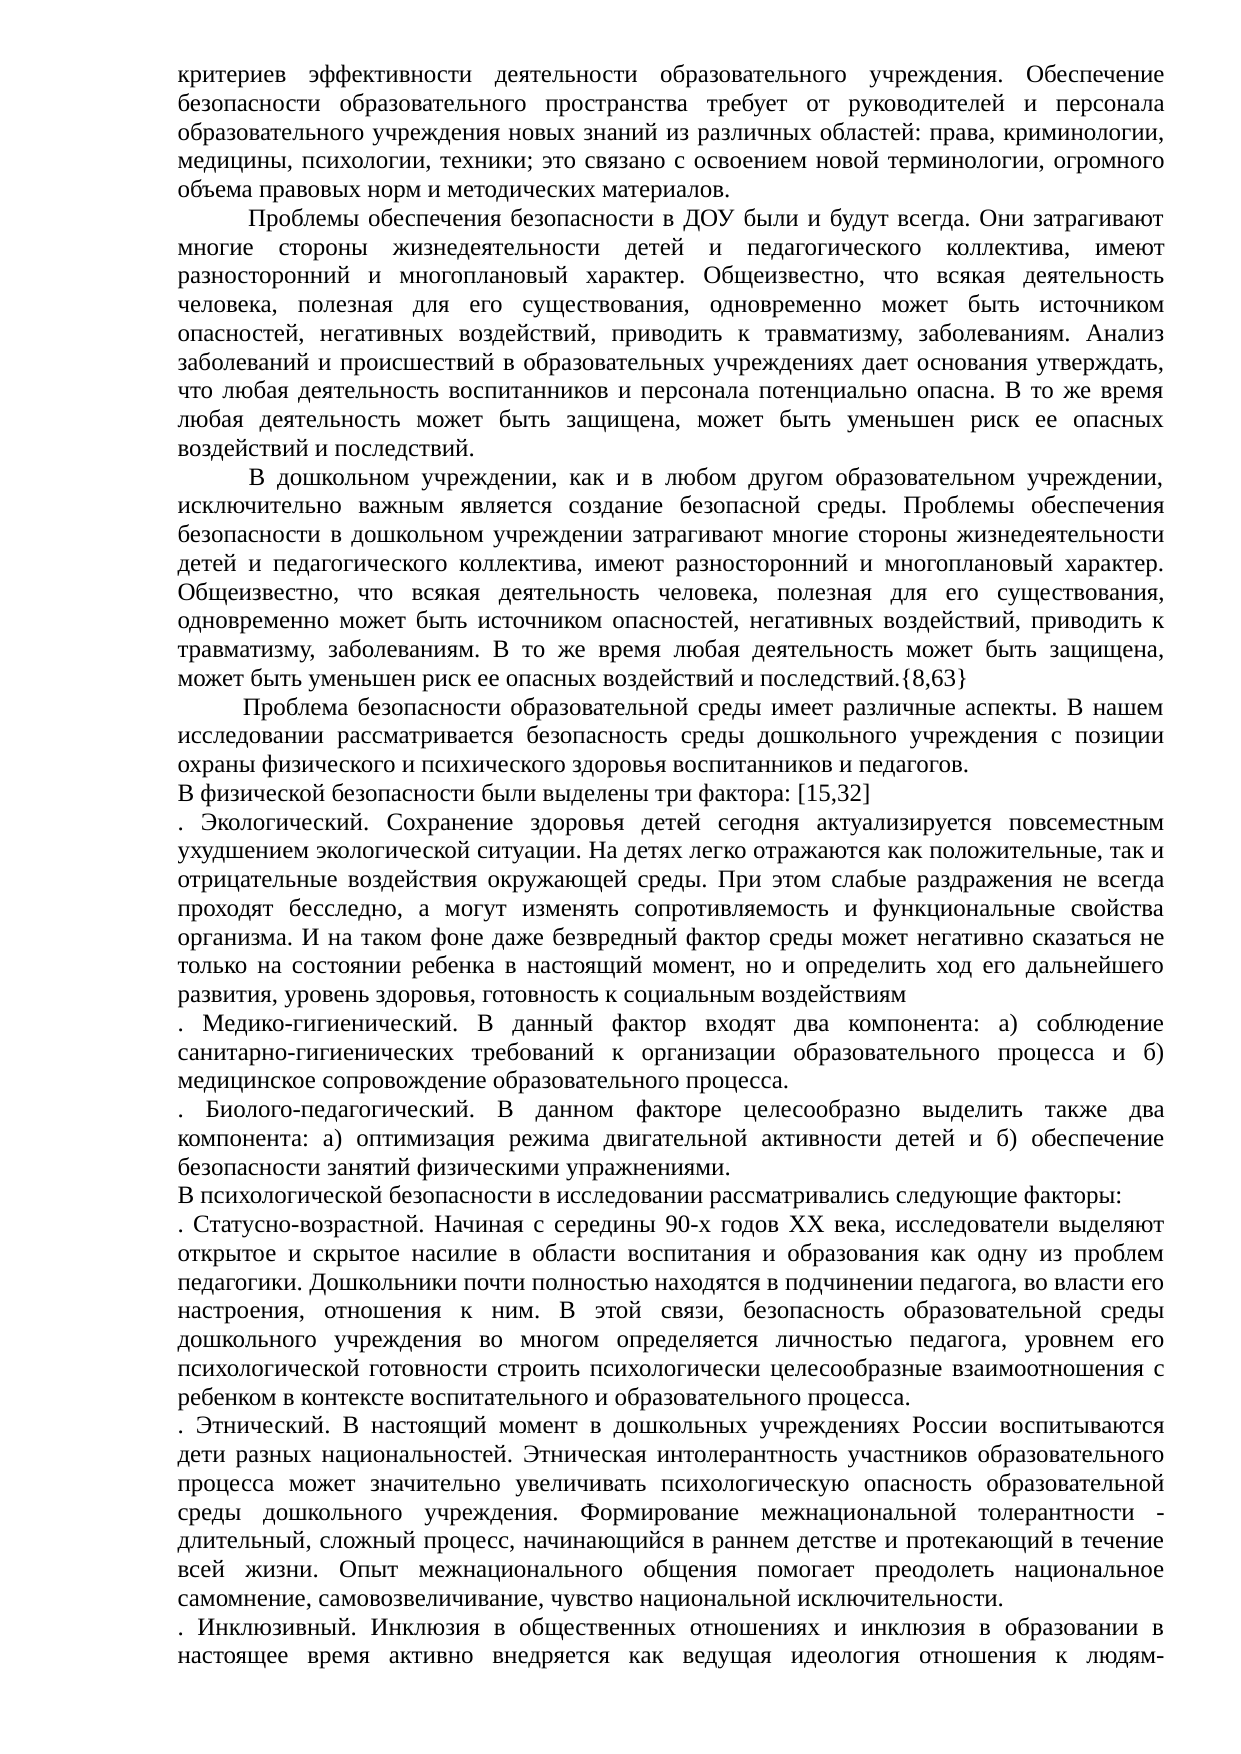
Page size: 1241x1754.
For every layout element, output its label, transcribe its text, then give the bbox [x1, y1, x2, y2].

text . Экологический. Сохранение здоровья детей сегодня актуализируется повсеместным ухудшением экологической ситуации. На детях легко отражаются как положительные, так и отрицательные воздействия окружающей среды. При этом слабые раздражения не всегда проходят бесследно, а могут изменять сопротивляемость и функциональные свойства организма. И на таком фоне даже безвредный фактор среды может негативно сказаться не только на состоянии ребенка в настоящий момент, но и определить ход его дальнейшего развития, уровень здоровья, готовность к социальным воздействиям [177, 807, 1165, 1008]
text . Инклюзивный. Инклюзия в общественных отношениях и инклюзия в образовании в настоящее время активно внедряется как ведущая идеология отношения к людям- [177, 1612, 1165, 1669]
text Проблемы обеспечения безопасности в ДОУ были и будут всегда. Они затрагивают многие стороны жизнедеятельности детей и педагогического коллектива, имеют разносторонний и многоплановый характер. Общеизвестно, что всякая деятельность человека, полезная для его существования, одновременно может быть источником опасностей, негативных воздействий, приводить к травматизму, заболеваниям. Анализ заболеваний и происшествий в образовательных учреждениях дает основания утверждать, что любая деятельность воспитанников и персонала потенциально опасна. В то же время любая деятельность может быть защищена, может быть уменьшен риск ее опасных воздействий и последствий. [177, 203, 1165, 462]
text В психологической безопасности в исследовании рассматривались следующие факторы: [177, 1180, 1165, 1209]
text . Этнический. В настоящий момент в дошкольных учреждениях России воспитываются дети разных национальностей. Этническая интолерантность участников образовательного процесса может значительно увеличивать психологическую опасность образовательной среды дошкольного учреждения. Формирование межнациональной толерантности - длительный, сложный процесс, начинающийся в раннем детстве и протекающий в течение всей жизни. Опыт межнационального общения помогает преодолеть национальное самомнение, самовозвеличивание, чувство национальной исключительности. [177, 1410, 1165, 1612]
text Проблема безопасности образовательной среды имеет различные аспекты. В нашем исследовании рассматривается безопасность среды дошкольного учреждения с позиции охраны физического и психического здоровья воспитанников и педагогов. [177, 692, 1165, 778]
text . Биолого-педагогический. В данном факторе целесообразно выделить также два компонента: а) оптимизация режима двигательной активности детей и б) обеспечение безопасности занятий физическими упражнениями. [177, 1094, 1165, 1180]
text В физической безопасности были выделены три фактора: [15,32] [177, 778, 1165, 807]
text В дошкольном учреждении, как и в любом другом образовательном учреждении, исключительно важным является создание безопасной среды. Проблемы обеспечения безопасности в дошкольном учреждении затрагивают многие стороны жизнедеятельности детей и педагогического коллектива, имеют разносторонний и многоплановый характер. Общеизвестно, что всякая деятельность человека, полезная для его существования, одновременно может быть источником опасностей, негативных воздействий, приводить к травматизму, заболеваниям. В то же время любая деятельность может быть защищена, может быть уменьшен риск ее опасных воздействий и последствий.{8,63} [177, 462, 1165, 692]
text . Статусно-возрастной. Начиная с середины 90-х годов ХХ века, исследователи выделяют открытое и скрытое насилие в области воспитания и образования как одну из проблем педагогики. Дошкольники почти полностью находятся в подчинении педагога, во власти его настроения, отношения к ним. В этой связи, безопасность образовательной среды дошкольного учреждения во многом определяется личностью педагога, уровнем его психологической готовности строить психологически целесообразные взаимоотношения с ребенком в контексте воспитательного и образовательного процесса. [177, 1209, 1165, 1410]
text критериев эффективности деятельности образовательного учреждения. Обеспечение безопасности образовательного пространства требует от руководителей и персонала образовательного учреждения новых знаний из различных областей: права, криминологии, медицины, психологии, техники; это связано c освоением новой терминологии, огромного объема правовых норм и методических материалов. [177, 59, 1165, 203]
text . Медико-гигиенический. В данный фактор входят два компонента: а) соблюдение санитарно-гигиенических требований к организации образовательного процесса и б) медицинское сопровождение образовательного процесса. [177, 1008, 1165, 1094]
